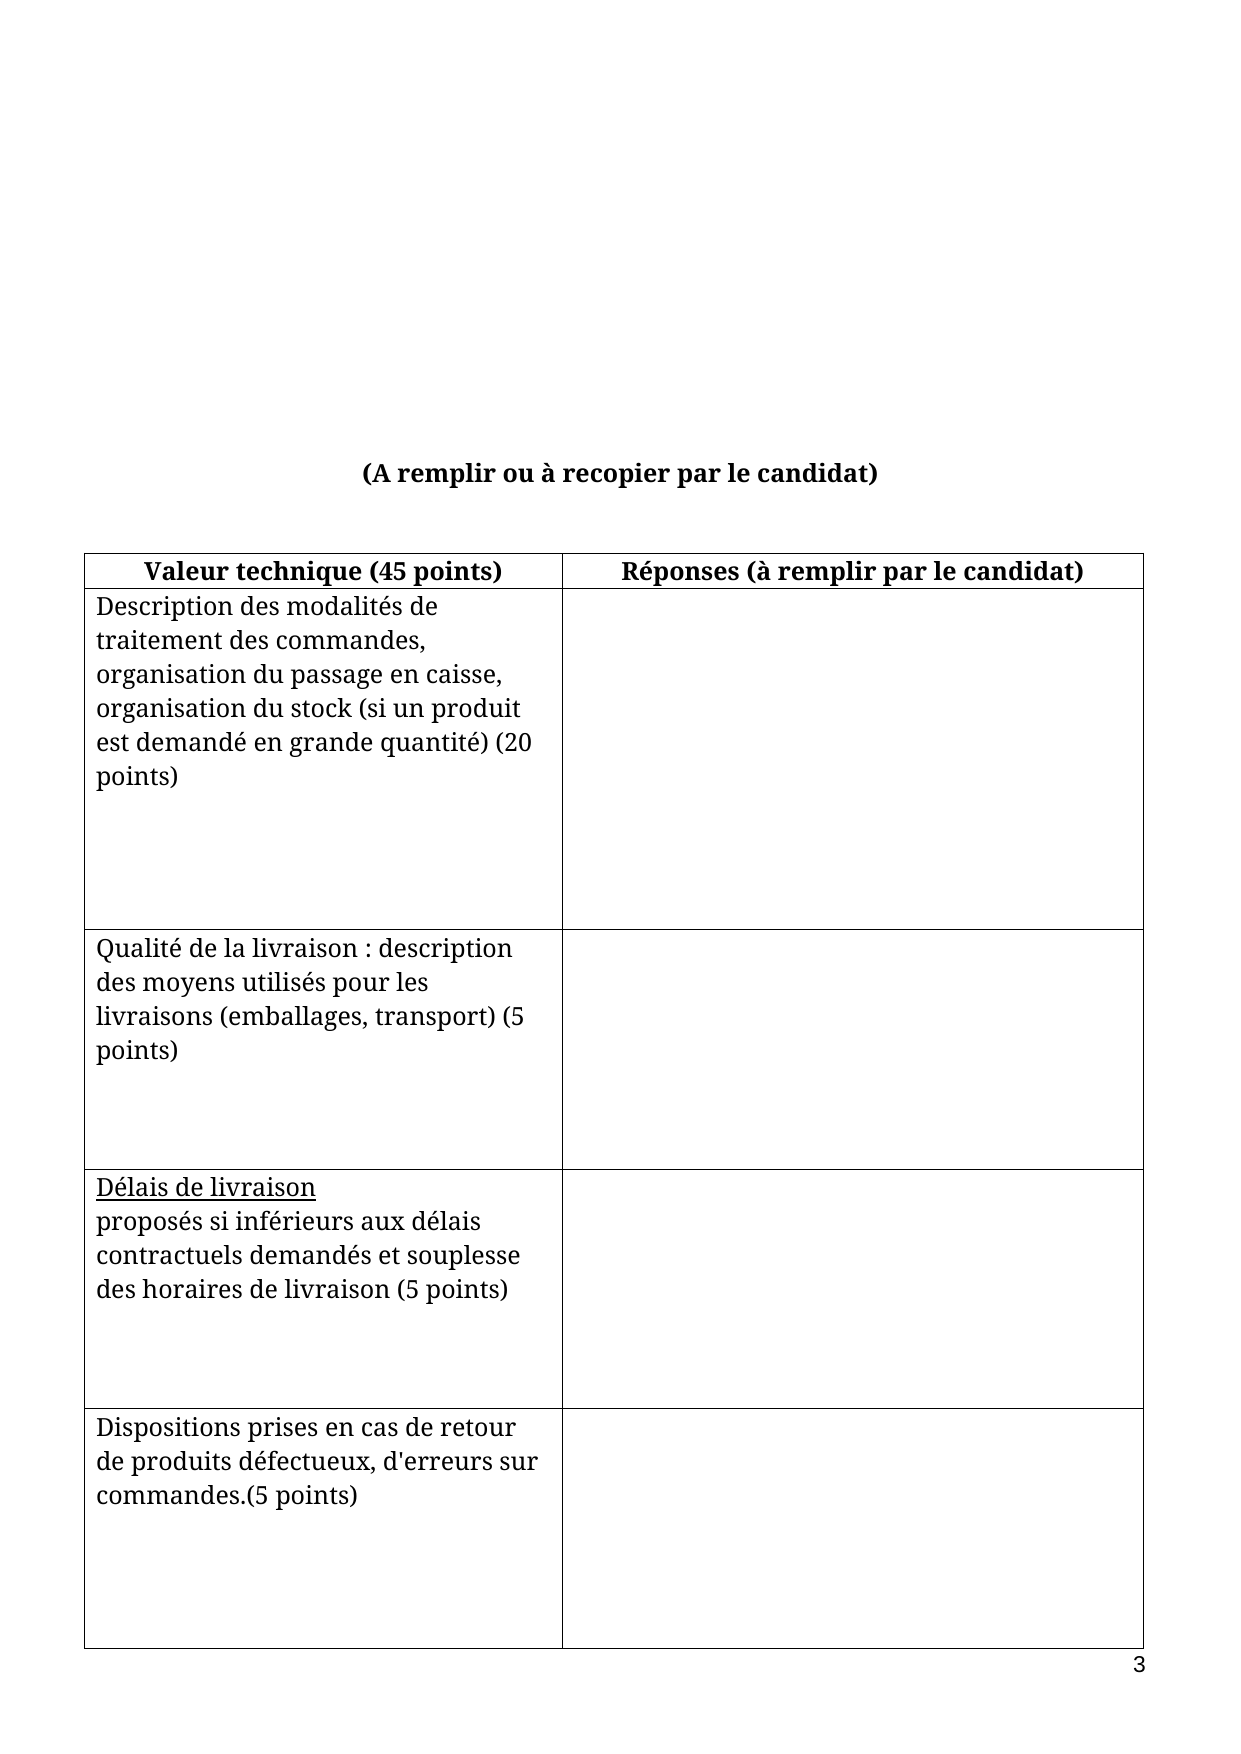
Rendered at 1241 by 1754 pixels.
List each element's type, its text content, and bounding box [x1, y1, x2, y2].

table_header Valeur technique (45 points) [85, 554, 562, 588]
table_cell [563, 1409, 1143, 1648]
table_cell Description des modalités de traitement des commandes, organisation du passage en caisse, organisation du stock (si un produit est demandé en grande quantité) (20 points) [85, 589, 562, 929]
text (A remplir ou à recopier par le candidat) [94, 456, 1146, 490]
table_cell [563, 930, 1143, 1169]
table_cell Dispositions prises en cas de retour de produits défectueux, d'erreurs sur commandes.(5 points) [85, 1409, 562, 1648]
table_cell [563, 589, 1143, 929]
table_cell Qualité de la livraison : description des moyens utilisés pour les livraisons (emballages, transport) (5 points) [85, 930, 562, 1169]
table_cell Délais de livraison proposés si inférieurs aux délais contractuels demandés et souplesse des horaires de livraison (5 points) [85, 1170, 562, 1408]
table_cell [563, 1170, 1143, 1408]
table_header Réponses (à remplir par le candidat) [563, 554, 1143, 588]
